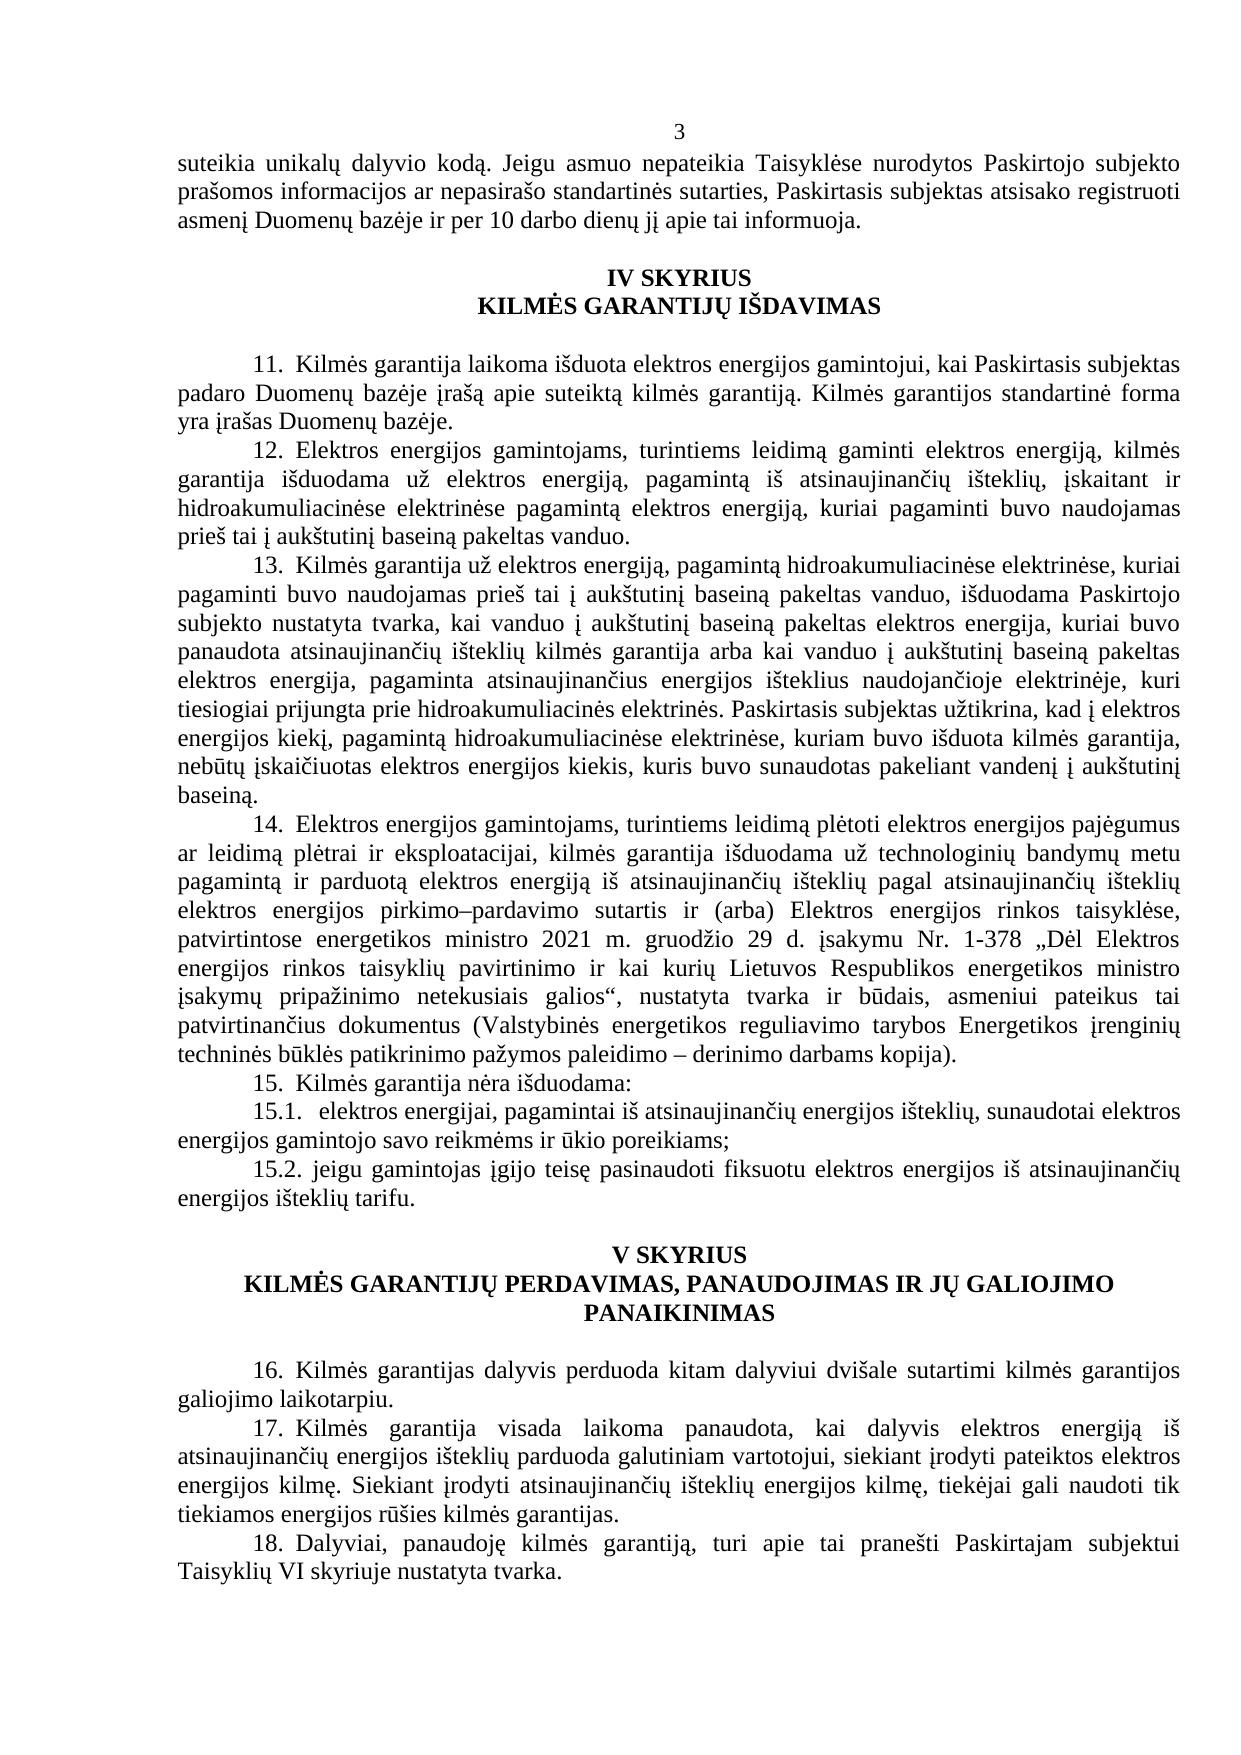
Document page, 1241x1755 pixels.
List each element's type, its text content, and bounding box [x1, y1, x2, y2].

text 11. Kilmės garantija laikoma išduota elektros energijos gamintojui, kai Paskirtasis subjektas padaro Duomenų bazėje įrašą apie suteiktą kilmės garantiją. Kilmės garantijos standartinė forma yra įrašas Duomenų bazėje. [177, 349, 1181, 435]
text KILMĖS GARANTIJŲ IŠDAVIMAS [177, 291, 1181, 320]
text 18. Dalyviai, panaudoję kilmės garantiją, turi apie tai pranešti Paskirtajam subjektui Taisyklių VI skyriuje nustatyta tvarka. [177, 1528, 1181, 1585]
text 15.1. elektros energijai, pagamintai iš atsinaujinančių energijos išteklių, sunaudotai elektros energijos gamintojo savo reikmėms ir ūkio poreikiams; [177, 1096, 1181, 1154]
text 16. Kilmės garantijas dalyvis perduoda kitam dalyviui dvišale sutartimi kilmės garantijos galiojimo laikotarpiu. [177, 1355, 1181, 1413]
text V SKYRIUS [177, 1240, 1181, 1269]
text 15. Kilmės garantija nėra išduodama: [177, 1068, 1181, 1096]
text KILMĖS GARANTIJŲ PERDAVIMAS, PANAUDOJIMAS IR JŲ GALIOJIMO PANAIKINIMAS [177, 1269, 1181, 1326]
text 15.2. jeigu gamintojas įgijo teisę pasinaudoti fiksuotu elektros energijos iš atsinaujinančių energijos išteklių tarifu. [177, 1154, 1181, 1211]
text 17. Kilmės garantija visada laikoma panaudota, kai dalyvis elektros energiją iš atsinaujinančių energijos išteklių parduoda galutiniam vartotojui, siekiant įrodyti pateiktos elektros energijos kilmę. Siekiant įrodyti atsinaujinančių išteklių energijos kilmę, tiekėjai gali naudoti tik tiekiamos energijos rūšies kilmės garantijas. [177, 1413, 1181, 1528]
text 13. Kilmės garantija už elektros energiją, pagamintą hidroakumuliacinėse elektrinėse, kuriai pagaminti buvo naudojamas prieš tai į aukštutinį baseiną pakeltas vanduo, išduodama Paskirtojo subjekto nustatyta tvarka, kai vanduo į aukštutinį baseiną pakeltas elektros energija, kuriai buvo panaudota atsinaujinančių išteklių kilmės garantija arba kai vanduo į aukštutinį baseiną pakeltas elektros energija, pagaminta atsinaujinančius energijos išteklius naudojančioje elektrinėje, kuri tiesiogiai prijungta prie hidroakumuliacinės elektrinės. Paskirtasis subjektas užtikrina, kad į elektros energijos kiekį, pagamintą hidroakumuliacinėse elektrinėse, kuriam buvo išduota kilmės garantija, nebūtų įskaičiuotas elektros energijos kiekis, kuris buvo sunaudotas pakeliant vandenį į aukštutinį baseiną. [177, 550, 1181, 809]
text 14. Elektros energijos gamintojams, turintiems leidimą plėtoti elektros energijos pajėgumus ar leidimą plėtrai ir eksploatacijai, kilmės garantija išduodama už technologinių bandymų metu pagamintą ir parduotą elektros energiją iš atsinaujinančių išteklių pagal atsinaujinančių išteklių elektros energijos pirkimo–pardavimo sutartis ir (arba) Elektros energijos rinkos taisyklėse, patvirtintose energetikos ministro 2021 m. gruodžio 29 d. įsakymu Nr. 1-378 „Dėl Elektros energijos rinkos taisyklių pavirtinimo ir kai kurių Lietuvos Respublikos energetikos ministro įsakymų pripažinimo netekusiais galios“, nustatyta tvarka ir būdais, asmeniui pateikus tai patvirtinančius dokumentus (Valstybinės energetikos reguliavimo tarybos Energetikos įrenginių techninės būklės patikrinimo pažymos paleidimo – derinimo darbams kopija). [177, 809, 1181, 1068]
text 12. Elektros energijos gamintojams, turintiems leidimą gaminti elektros energiją, kilmės garantija išduodama už elektros energiją, pagamintą iš atsinaujinančių išteklių, įskaitant ir hidroakumuliacinėse elektrinėse pagamintą elektros energiją, kuriai pagaminti buvo naudojamas prieš tai į aukštutinį baseiną pakeltas vanduo. [177, 435, 1181, 550]
text IV SKYRIUS [177, 263, 1181, 291]
text suteikia unikalų dalyvio kodą. Jeigu asmuo nepateikia Taisyklėse nurodytos Paskirtojo subjekto prašomos informacijos ar nepasirašo standartinės sutarties, Paskirtasis subjektas atsisako registruoti asmenį Duomenų bazėje ir per 10 darbo dienų jį apie tai informuoja. [177, 148, 1181, 234]
